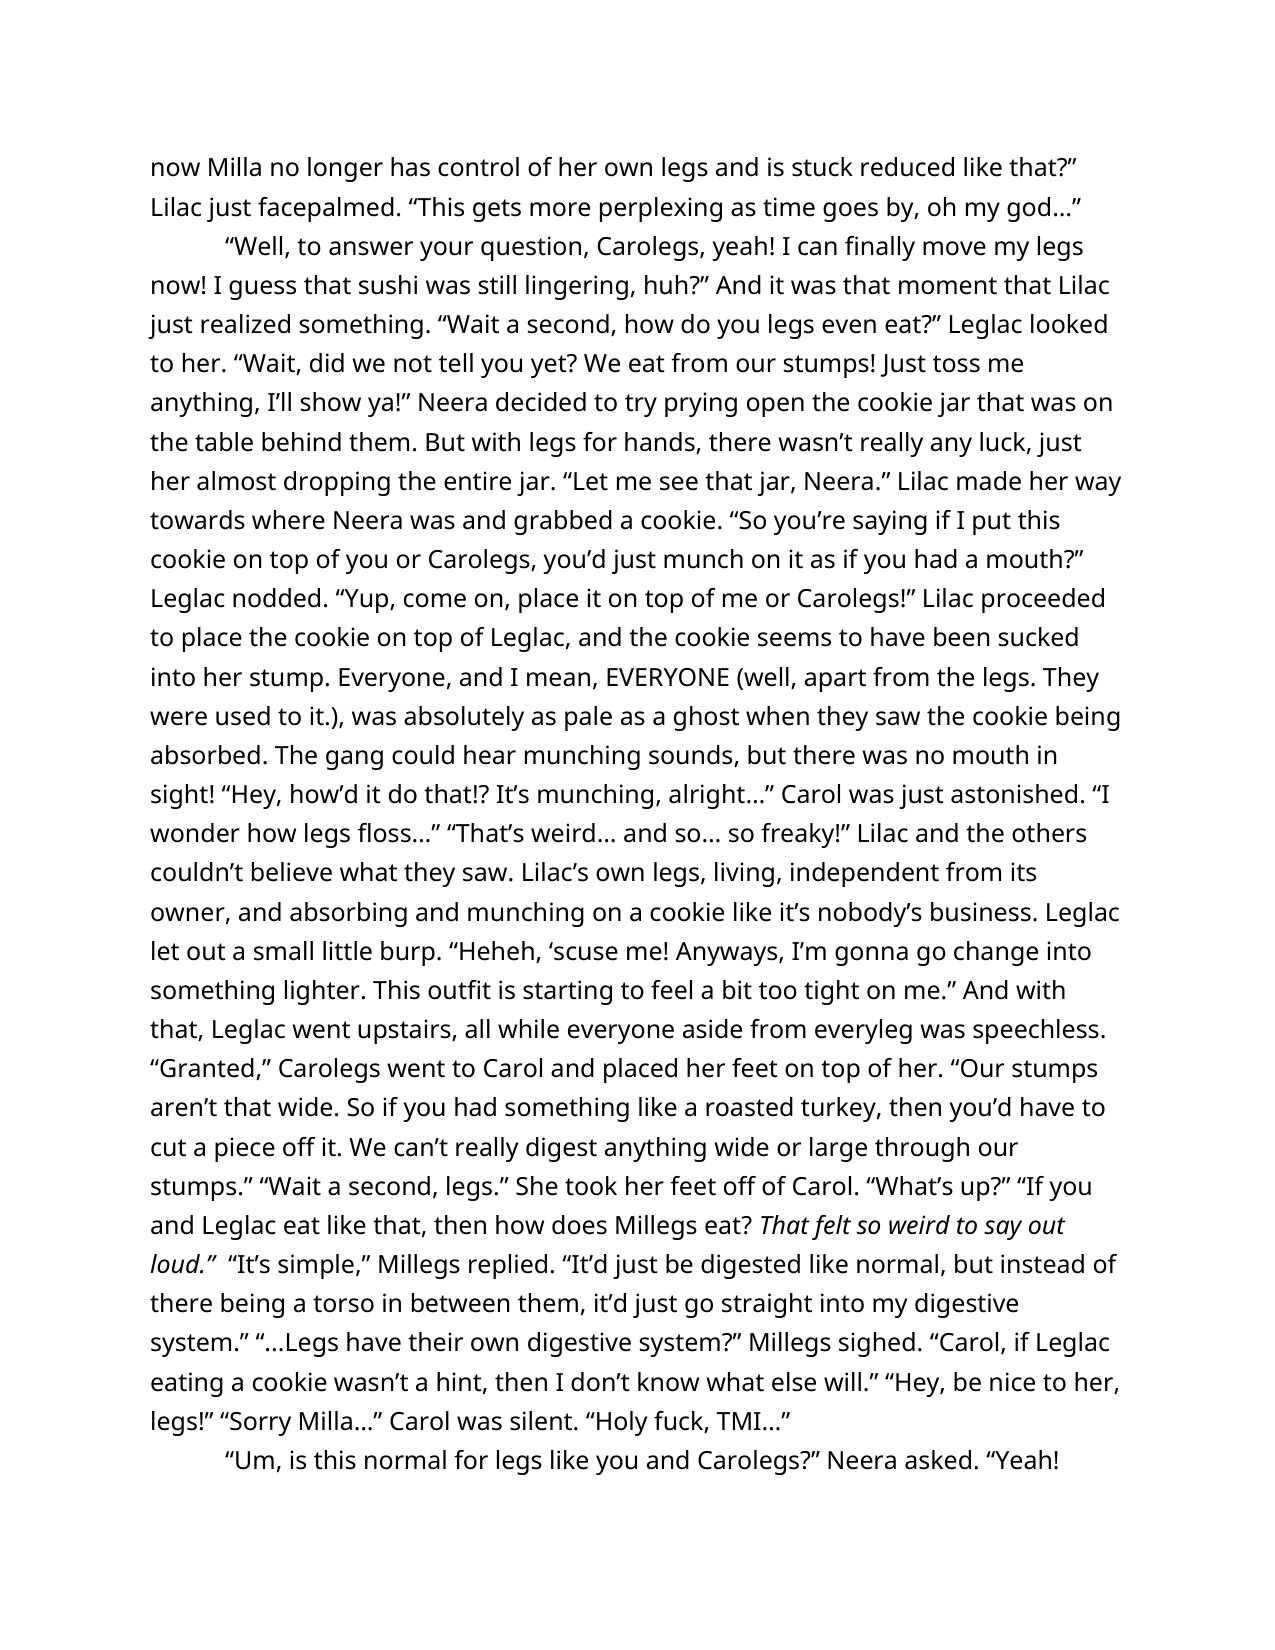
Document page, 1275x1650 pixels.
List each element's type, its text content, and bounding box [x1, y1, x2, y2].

text “Um, is this normal for legs like you and Carolegs?” Neera asked. “Yeah! [150, 1442, 1125, 1477]
text now Milla no longer has control of her own legs and is stuck reduced like that?” Lilac just facepalmed. “This gets more perplexing as time goes by, oh my god…” “Well, to answer your question, Carolegs, yeah! I can finally move my legs now! I guess that sushi was still lingering, huh?” And it was that moment that Lilac just realized something. “Wait a second, how do you legs even eat?” Leglac looked to her. “Wait, did we not tell you yet? We eat from our stumps! Just toss me anything, I’ll show ya!” Neera decided to try prying open the cookie jar that was on the table behind them. But with legs for hands, there wasn’t really any luck, just her almost dropping the entire jar. “Let me see that jar, Neera.” Lilac made her way towards where Neera was and grabbed a cookie. “So you’re saying if I put this cookie on top of you or Carolegs, you’d just munch on it as if you had a mouth?” Leglac nodded. “Yup, come on, place it on top of me or Carolegs!” Lilac proceeded to place the cookie on top of Leglac, and the cookie seems to have been sucked into her stump. Everyone, and I mean, EVERYONE (well, apart from the legs. They were used to it.), was absolutely as pale as a ghost when they saw the cookie being absorbed. The gang could hear munching sounds, but there was no mouth in sight! “Hey, how’d it do that!? It’s munching, alright…” Carol was just astonished. “I wonder how legs floss…” “That’s weird… and so… so freaky!” Lilac and the others couldn’t believe what they saw. Lilac’s own legs, living, independent from its owner, and absorbing and munching on a cookie like it’s nobody’s business. Leglac let out a small little burp. “Heheh, ‘scuse me! Anyways, I’m gonna go change into something lighter. This outfit is starting to feel a bit too tight on me.” And with that, Leglac went upstairs, all while everyone aside from everyleg was speechless. “Granted,” Carolegs went to Carol and placed her feet on top of her. “Our stumps aren’t that wide. So if you had something like a roasted turkey, then you’d have to cut a piece off it. We can’t really digest anything wide or large through our stumps.” “Wait a second, legs.” She took her feet off of Carol. “What’s up?” “If you and Leglac eat like that, then how does Millegs eat? That felt so weird to say out loud.” “It’s simple,” Millegs replied. “It’d just be digested like normal, but instead of there being a torso in between them, it’d just go straight into my digestive system.” “...Legs have their own digestive system?” Millegs sighed. “Carol, if Leglac eating a cookie wasn’t a hint, then I don’t know what else will.” “Hey, be nice to her, legs!” “Sorry Milla…” Carol was silent. “Holy fuck, TMI…” [150, 150, 1125, 1437]
